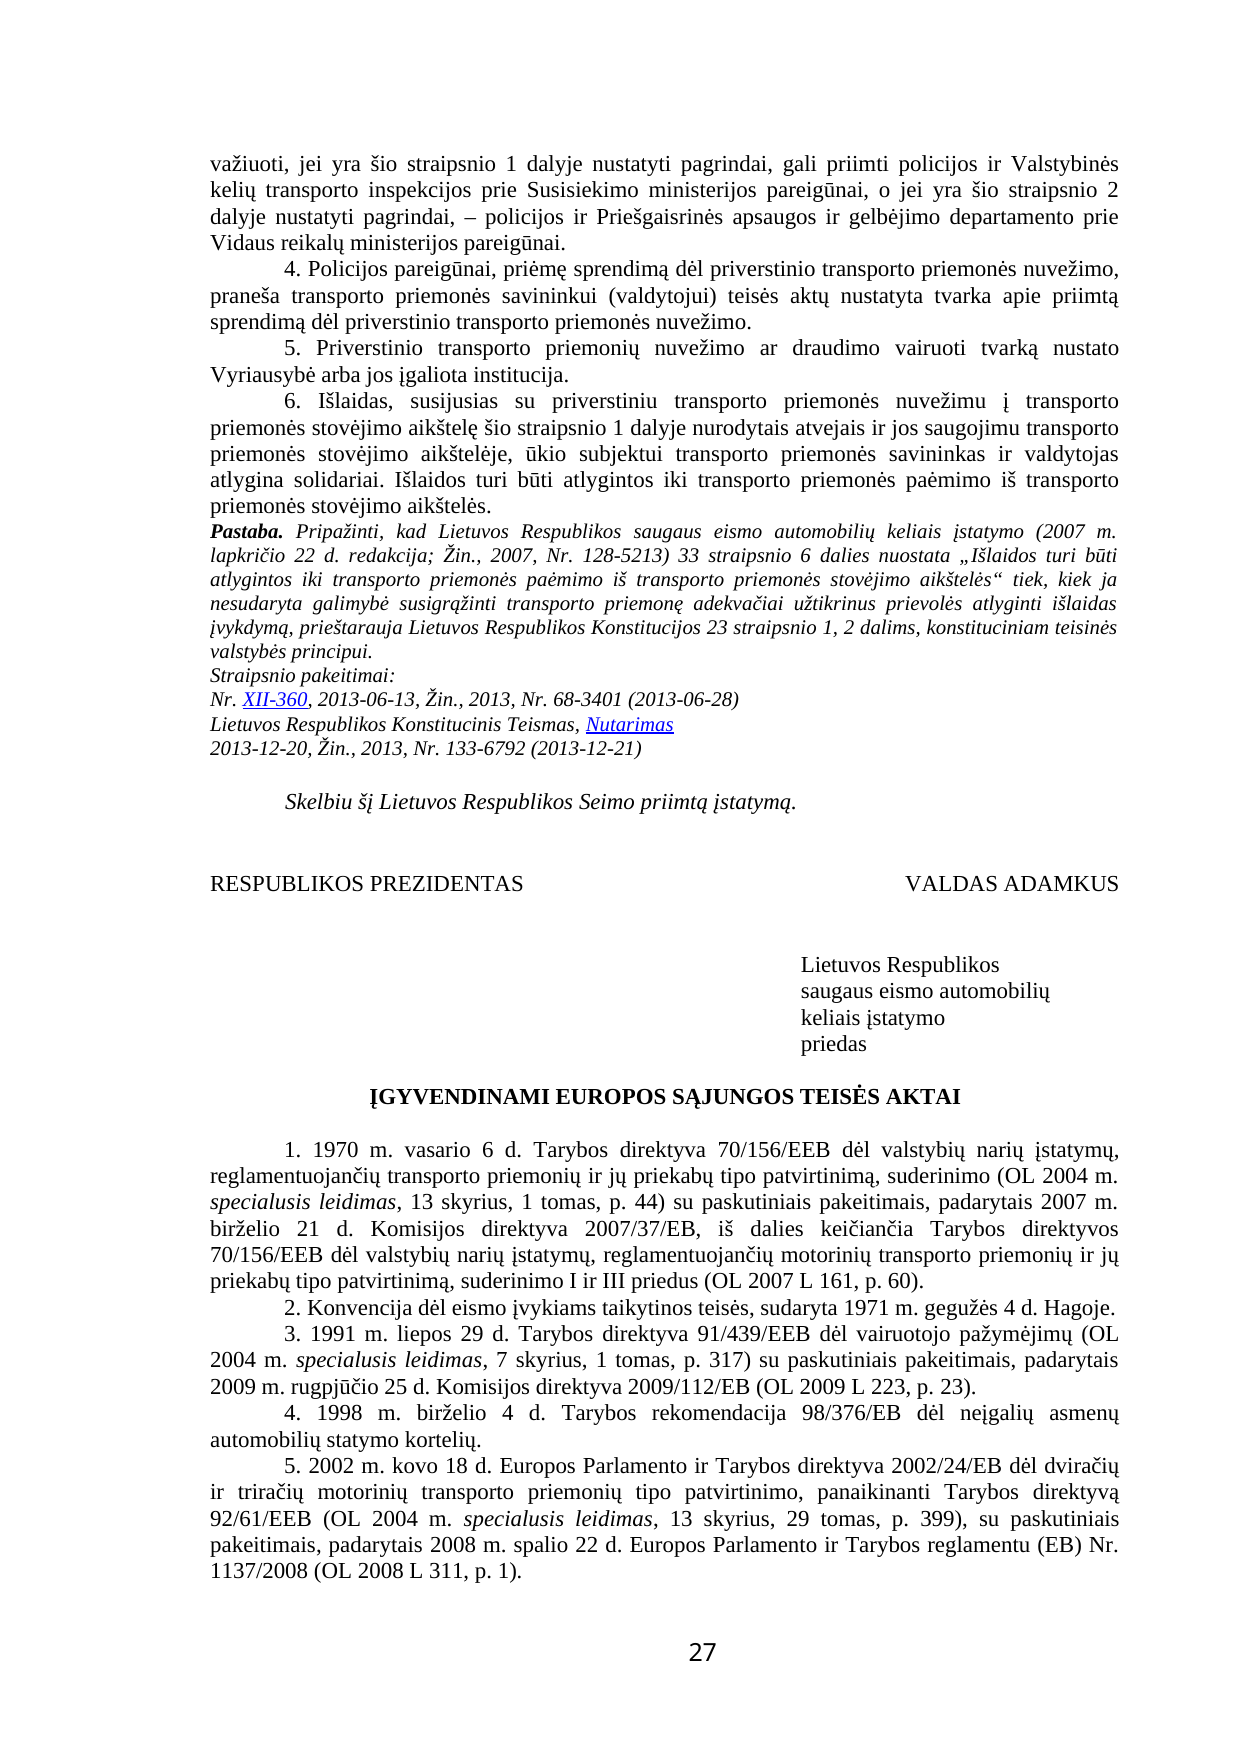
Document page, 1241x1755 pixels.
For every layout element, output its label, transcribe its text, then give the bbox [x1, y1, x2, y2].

text 6. Išlaidas, susijusias su priverstiniu transporto priemonės nuvežimu į transporto priemonės stovėjimo aikštelę šio straipsnio 1 dalyje nurodytais atvejais ir jos saugojimu transporto priemonės stovėjimo aikštelėje, ūkio subjektui transporto priemonės savininkas ir valdytojas atlygina solidariai. Išlaidos turi būti atlygintos iki transporto priemonės paėmimo iš transporto priemonės stovėjimo aikštelės. [210, 387, 1120, 519]
text saugaus eismo automobilių [801, 978, 1120, 1004]
text Straipsnio pakeitimai: [210, 663, 1120, 687]
text 2. Konvencija dėl eismo įvykiams taikytinos teisės, sudaryta 1971 m. gegužės 4 d. Hagoje. [210, 1294, 1120, 1320]
text 4. 1998 m. birželio 4 d. Tarybos rekomendacija 98/376/EB dėl neįgalių asmenų automobilių statymo kortelių. [210, 1399, 1120, 1452]
text Skelbiu šį Lietuvos Respublikos Seimo priimtą įstatymą. [210, 788, 1120, 815]
text 5. 2002 m. kovo 18 d. Europos Parlamento ir Tarybos direktyva 2002/24/EB dėl dviračių ir triračių motorinių transporto priemonių tipo patvirtinimo, panaikinanti Tarybos direktyvą 92/61/EEB (OL 2004 m. specialusis leidimas, 13 skyrius, 29 tomas, p. 399), su paskutiniais pakeitimais, padarytais 2008 m. spalio 22 d. Europos Parlamento ir Tarybos reglamentu (EB) Nr. 1137/2008 (OL 2008 L 311, p. 1). [210, 1452, 1120, 1584]
text 5. Priverstinio transporto priemonių nuvežimo ar draudimo vairuoti tvarką nustato Vyriausybė arba jos įgaliota institucija. [210, 334, 1120, 387]
text 4. Policijos pareigūnai, priėmę sprendimą dėl priverstinio transporto priemonės nuvežimo, praneša transporto priemonės savininkui (valdytojui) teisės aktų nustatyta tvarka apie priimtą sprendimą dėl priverstinio transporto priemonės nuvežimo. [210, 255, 1120, 334]
text važiuoti, jei yra šio straipsnio 1 dalyje nustatyti pagrindai, gali priimti policijos ir Valstybinės kelių transporto inspekcijos prie Susisiekimo ministerijos pareigūnai, o jei yra šio straipsnio 2 dalyje nustatyti pagrindai, – policijos ir Priešgaisrinės apsaugos ir gelbėjimo departamento prie Vidaus reikalų ministerijos pareigūnai. [210, 150, 1120, 255]
text 3. 1991 m. liepos 29 d. Tarybos direktyva 91/439/EEB dėl vairuotojo pažymėjimų (OL 2004 m. specialusis leidimas, 7 skyrius, 1 tomas, p. 317) su paskutiniais pakeitimais, padarytais 2009 m. rugpjūčio 25 d. Komisijos direktyva 2009/112/EB (OL 2009 L 223, p. 23). [210, 1320, 1120, 1399]
subtitle ĮGYVENDINAMI EUROPOS SĄJUNGOS TEISĖS AKTAI [210, 1083, 1120, 1109]
text Pastaba. Pripažinti, kad Lietuvos Respublikos saugaus eismo automobilių keliais įstatymo (2007 m. lapkričio 22 d. redakcija; Žin., 2007, Nr. 128-5213) 33 straipsnio 6 dalies nuostata „Išlaidos turi būti atlygintos iki transporto priemonės paėmimo iš transporto priemonės stovėjimo aikštelės“ tiek, kiek ja nesudaryta galimybė susigrąžinti transporto priemonę adekvačiai užtikrinus prievolės atlyginti išlaidas įvykdymą, prieštarauja Lietuvos Respublikos Konstitucijos 23 straipsnio 1, 2 dalims, konstituciniam teisinės valstybės principui. [210, 519, 1120, 663]
text Lietuvos Respublikos Konstitucinis Teismas, Nutarimas [210, 711, 1120, 736]
text Lietuvos Respublikos [801, 951, 1120, 978]
text RESPUBLIKOS PREZIDENTAS VALDAS ADAMKUS [210, 870, 1120, 896]
text keliais įstatymo [801, 1004, 1120, 1030]
text 2013-12-20, Žin., 2013, Nr. 133-6792 (2013-12-21) [210, 736, 1120, 759]
text priedas [801, 1030, 1120, 1057]
text Nr. XII-360, 2013-06-13, Žin., 2013, Nr. 68-3401 (2013-06-28) [210, 687, 1120, 711]
text 1. 1970 m. vasario 6 d. Tarybos direktyva 70/156/EEB dėl valstybių narių įstatymų, reglamentuojančių transporto priemonių ir jų priekabų tipo patvirtinimą, suderinimo (OL 2004 m. specialusis leidimas, 13 skyrius, 1 tomas, p. 44) su paskutiniais pakeitimais, padarytais 2007 m. birželio 21 d. Komisijos direktyva 2007/37/EB, iš dalies keičiančia Tarybos direktyvos 70/156/EEB dėl valstybių narių įstatymų, reglamentuojančių motorinių transporto priemonių ir jų priekabų tipo patvirtinimą, suderinimo I ir III priedus (OL 2007 L 161, p. 60). [210, 1136, 1120, 1294]
